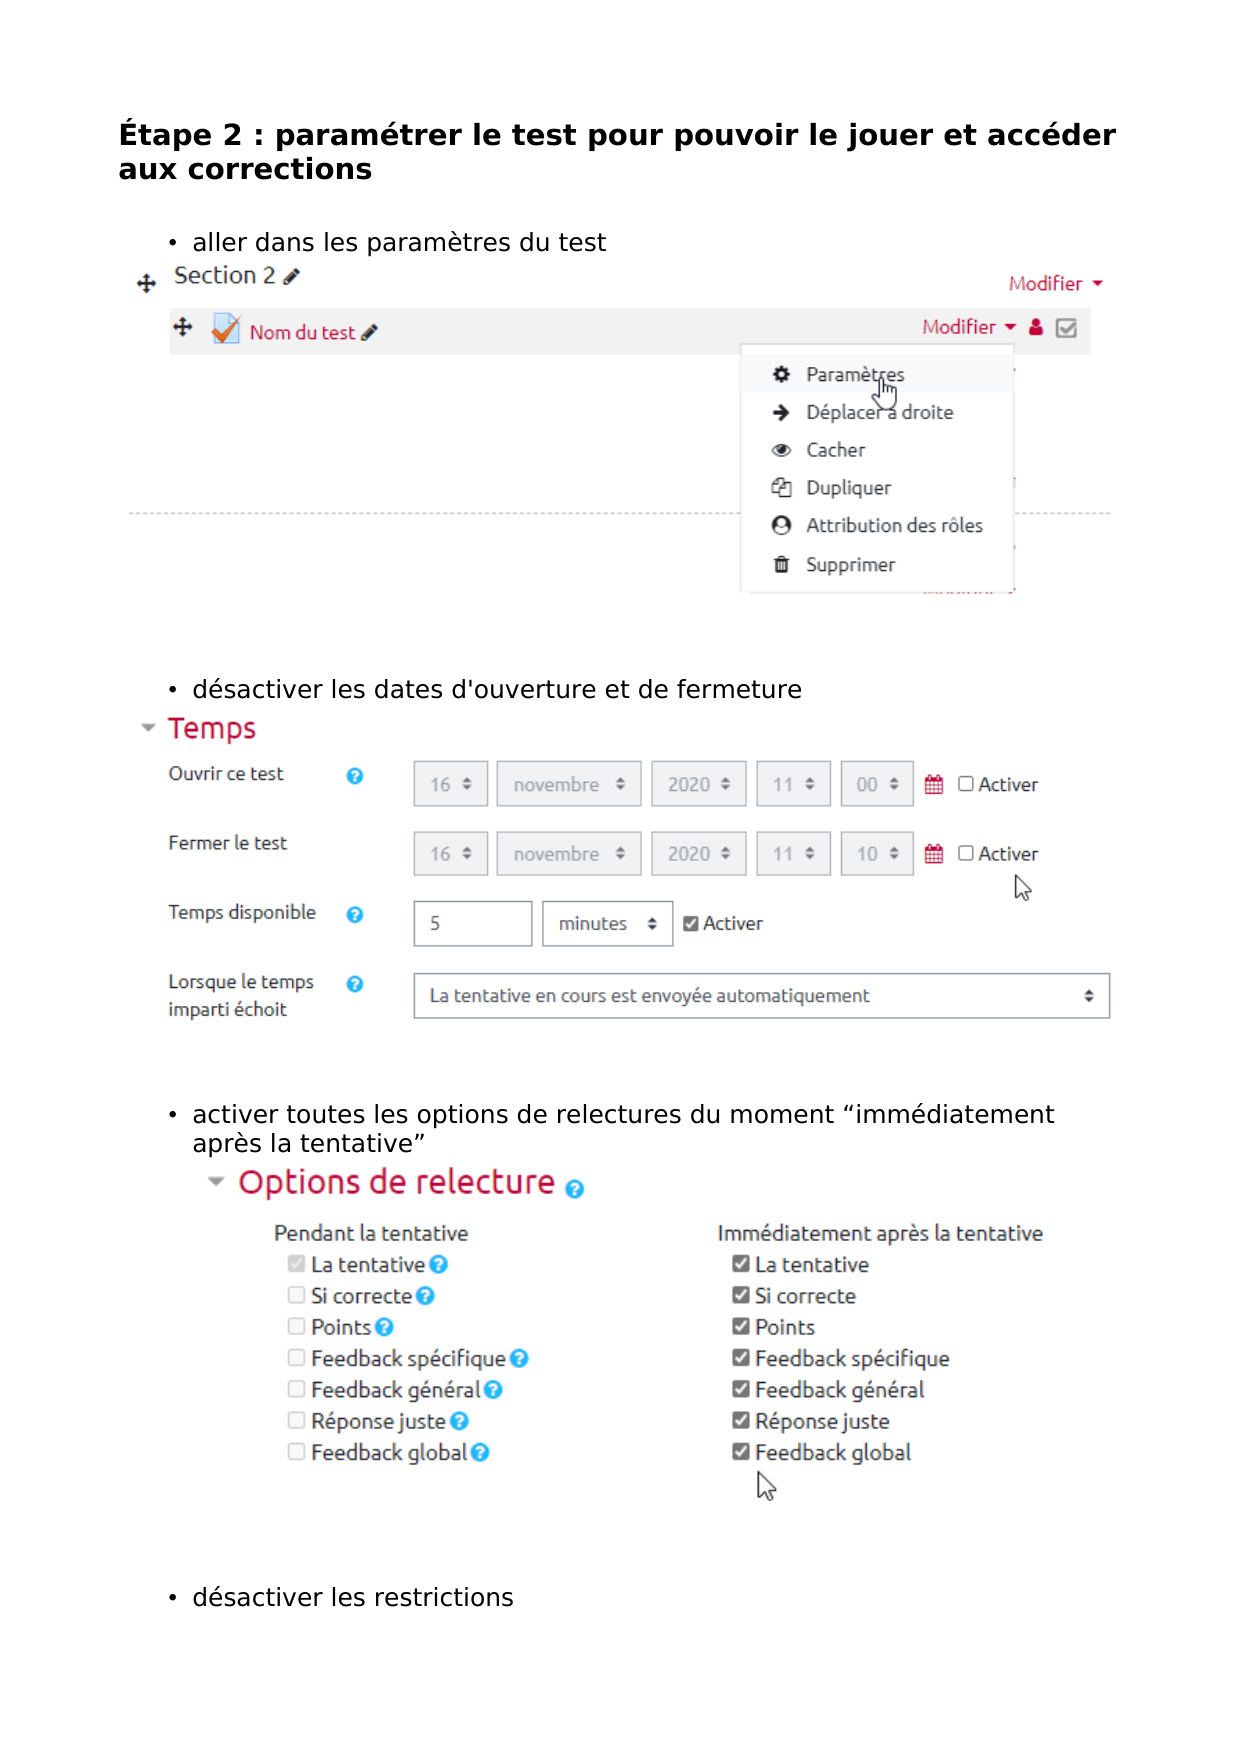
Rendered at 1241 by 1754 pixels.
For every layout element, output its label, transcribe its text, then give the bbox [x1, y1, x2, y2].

list désactiver les restrictions [177, 1583, 1122, 1612]
picture [118, 257, 1123, 605]
subtitle Étape 2 : paramétrer le test pour pouvoir le jouer et accéder aux corrections [118, 118, 1122, 186]
picture [177, 1158, 1063, 1512]
list désactiver les dates d'ouverture et de fermeture [177, 676, 1122, 704]
list activer toutes les options de relectures du moment “immédiatement après la tentative” [177, 1100, 1122, 1159]
picture [118, 704, 1123, 1030]
list aller dans les paramètres du test [177, 228, 1122, 257]
